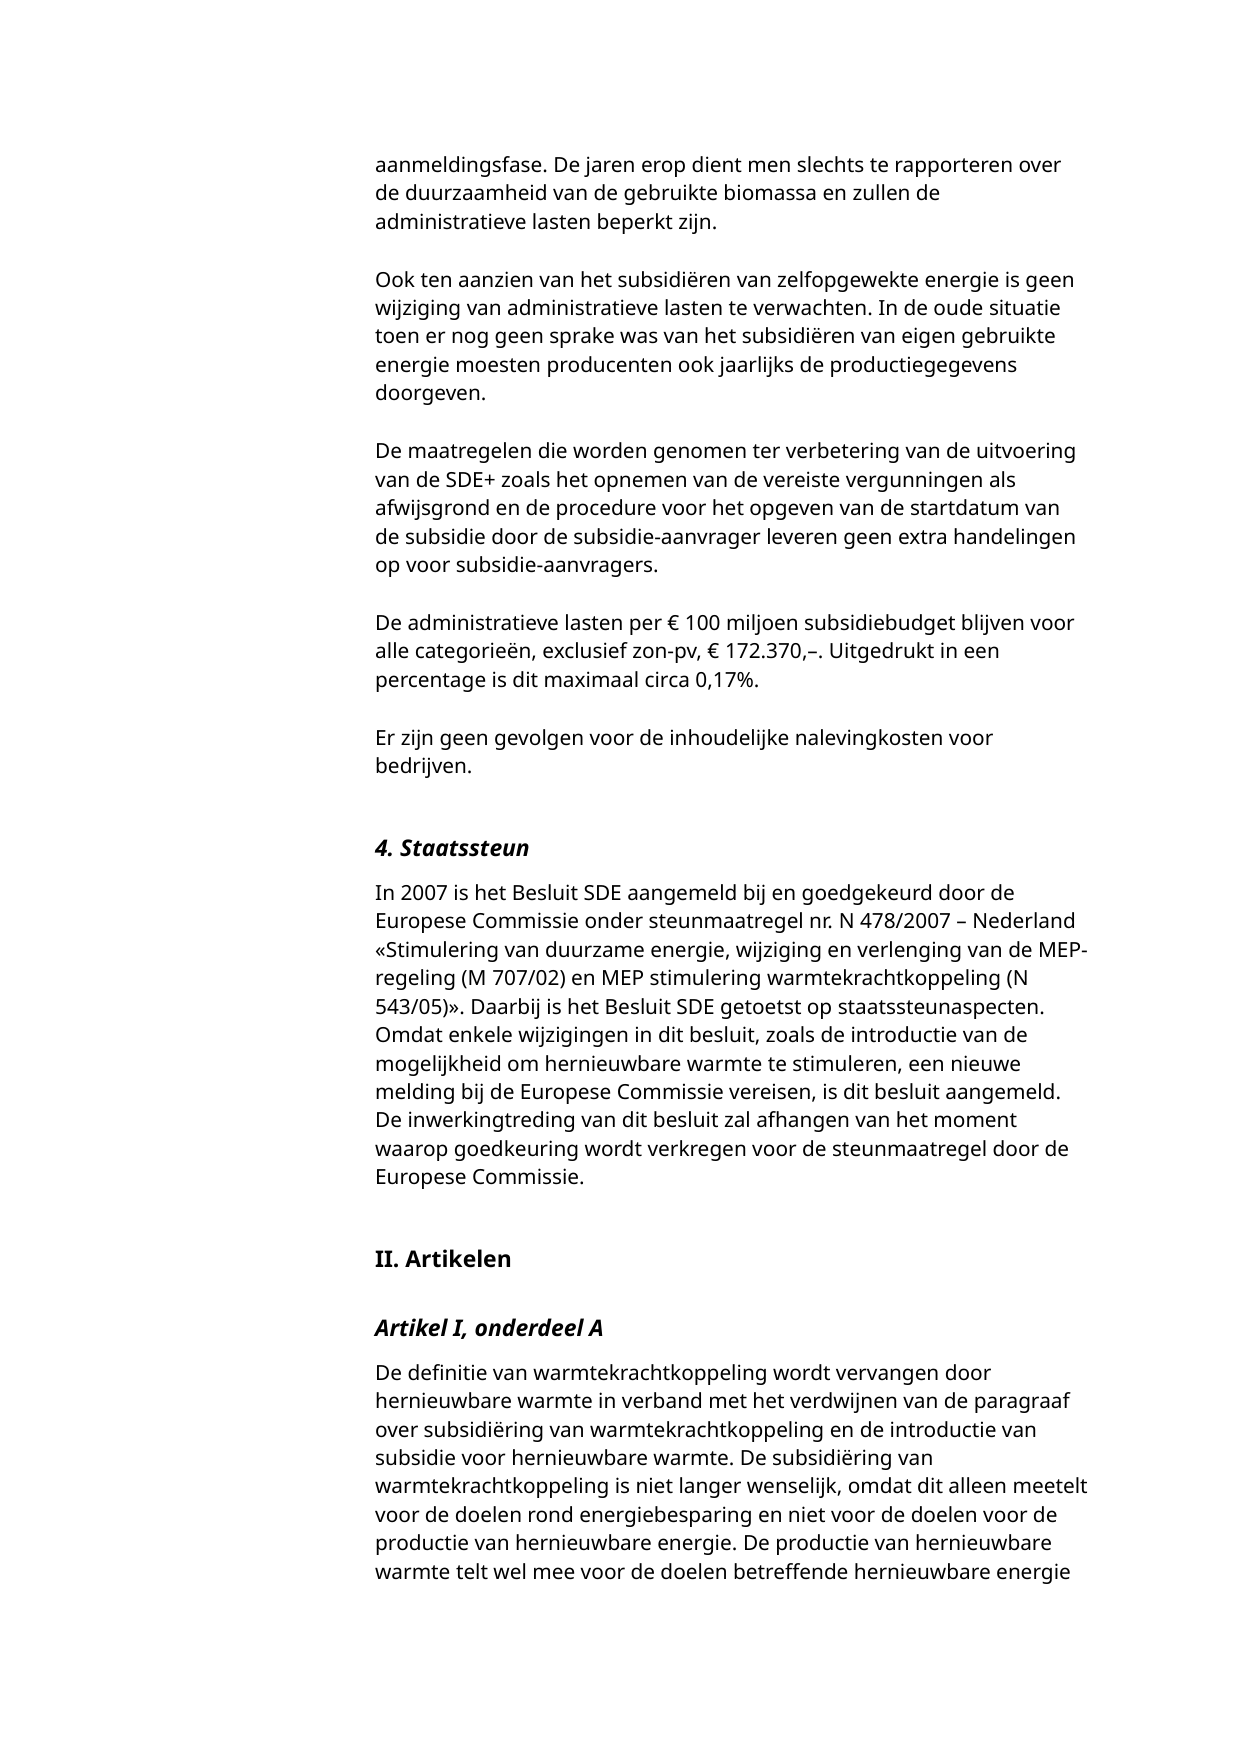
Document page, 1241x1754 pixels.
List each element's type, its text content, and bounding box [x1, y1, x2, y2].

text Er zijn geen gevolgen voor de inhoudelijke nalevingkosten voor bedrijven. [375, 723, 1090, 780]
text Ook ten aanzien van het subsidiëren van zelfopgewekte energie is geen wijziging van administratieve lasten te verwachten. In de oude situatie toen er nog geen sprake was van het subsidiëren van eigen gebruikte energie moesten producenten ook jaarlijks de productiegegevens doorgeven. [375, 265, 1090, 407]
text De maatregelen die worden genomen ter verbetering van de uitvoering van de SDE+ zoals het opnemen van de vereiste vergunningen als afwijsgrond en de procedure voor het opgeven van de startdatum van de subsidie door de subsidie-aanvrager leveren geen extra handelingen op voor subsidie-aanvragers. [375, 436, 1090, 579]
text De administratieve lasten per € 100 miljoen subsidiebudget blijven voor alle categorieën, exclusief zon-pv, € 172.370,–. Uitgedrukt in een percentage is dit maximaal circa 0,17%. [375, 608, 1090, 693]
subtitle II. Artikelen [375, 1243, 1090, 1274]
subtitle 4. Staatssteun [375, 832, 1090, 863]
subtitle Artikel I, onderdeel A [375, 1312, 1090, 1343]
text De definitie van warmtekrachtkoppeling wordt vervangen door hernieuwbare warmte in verband met het verdwijnen van de paragraaf over subsidiëring van warmtekrachtkoppeling en de introductie van subsidie voor hernieuwbare warmte. De subsidiëring van warmtekrachtkoppeling is niet langer wenselijk, omdat dit alleen meetelt voor de doelen rond energiebesparing en niet voor de doelen voor de productie van hernieuwbare energie. De productie van hernieuwbare warmte telt wel mee voor de doelen betreffende hernieuwbare energie [375, 1358, 1090, 1585]
text In 2007 is het Besluit SDE aangemeld bij en goedgekeurd door de Europese Commissie onder steunmaatregel nr. N 478/2007 – Nederland «Stimulering van duurzame energie, wijziging en verlenging van de MEP-regeling (M 707/02) en MEP stimulering warmtekrachtkoppeling (N 543/05)». Daarbij is het Besluit SDE getoetst op staatssteunaspecten. Omdat enkele wijzigingen in dit besluit, zoals de introductie van de mogelijkheid om hernieuwbare warmte te stimuleren, een nieuwe melding bij de Europese Commissie vereisen, is dit besluit aangemeld. De inwerkingtreding van dit besluit zal afhangen van het moment waarop goedkeuring wordt verkregen voor de steunmaatregel door de Europese Commissie. [375, 878, 1090, 1191]
text aanmeldingsfase. De jaren erop dient men slechts te rapporteren over de duurzaamheid van de gebruikte biomassa en zullen de administratieve lasten beperkt zijn. [375, 150, 1090, 235]
